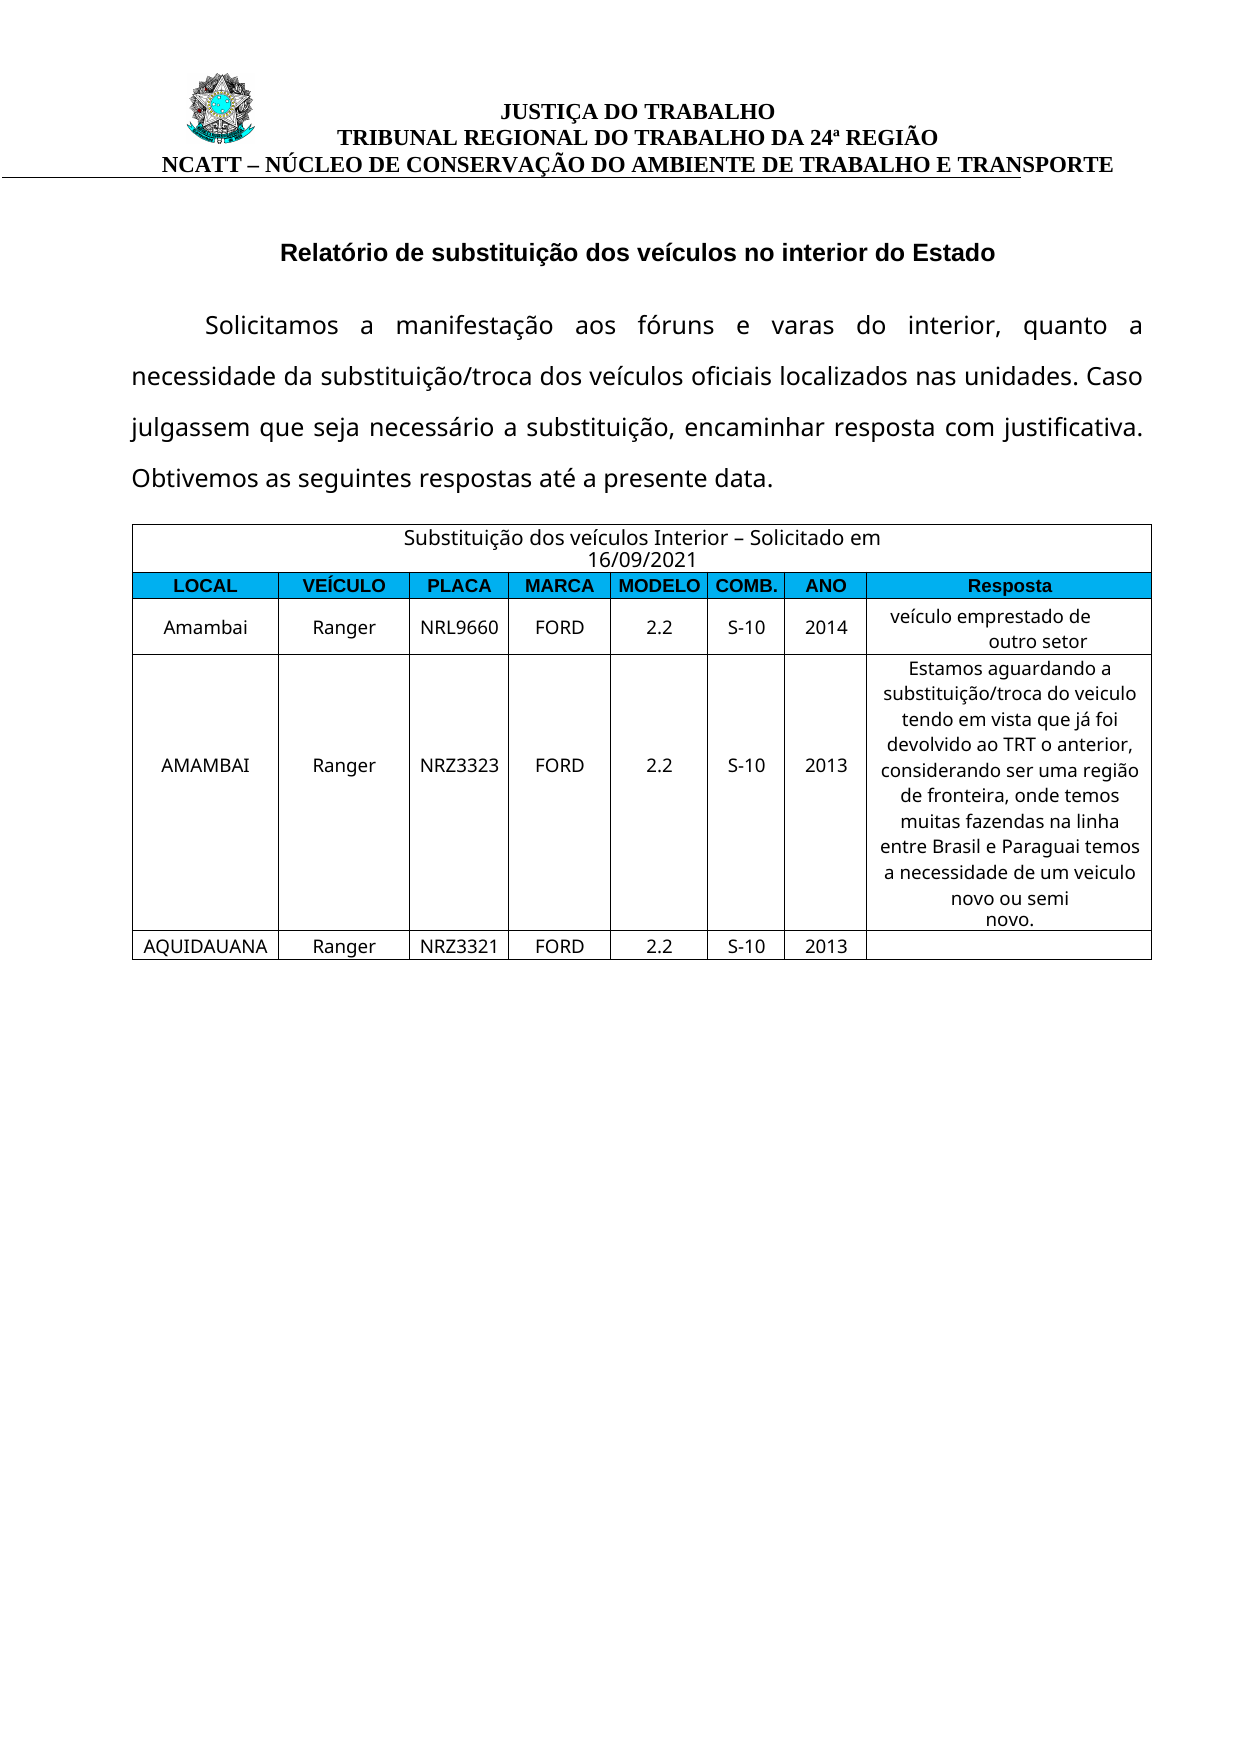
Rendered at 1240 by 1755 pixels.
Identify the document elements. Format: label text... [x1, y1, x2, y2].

table_cell COMB. [708, 573, 784, 598]
table_cell VEÍCULO [279, 573, 409, 598]
table_cell MARCA [509, 573, 610, 598]
table_cell 2.2 [611, 931, 707, 959]
subtitle Relatório de substituição dos veículos no interior do Estado [280, 238, 1180, 267]
table_cell [867, 931, 1151, 959]
table_cell NRL9660 [410, 599, 508, 654]
table_cell AQUIDAUANA [133, 931, 278, 959]
table_cell 2014 [785, 599, 866, 654]
table_cell Ranger [279, 931, 409, 959]
table_cell veículo emprestado de outro setor [867, 599, 1151, 654]
table_cell 2.2 [611, 655, 707, 930]
table_cell Ranger [279, 599, 409, 654]
picture [186, 73, 255, 144]
table_cell LOCAL [133, 573, 278, 598]
table_cell Amambai [133, 599, 278, 654]
table_cell MODELO [611, 573, 707, 598]
table_cell PLACA [410, 573, 508, 598]
table_cell Resposta [867, 573, 1151, 598]
table_cell FORD [509, 931, 610, 959]
table_cell S-10 [708, 655, 784, 930]
table_cell S-10 [708, 931, 784, 959]
table_cell FORD [509, 655, 610, 930]
table_cell 2013 [785, 931, 866, 959]
table_cell FORD [509, 599, 610, 654]
text Solicitamos a manifestação aos fóruns e varas do interior, quanto a necessidade da substituição/troca dos veículos oficiais localizados nas unidades. Caso julgassem que seja necessário a substituição, encaminhar resposta com justificativa. Obtivemos as seguintes respostas até a presente data. [131, 308, 1144, 495]
table_cell ANO [785, 573, 866, 598]
table_header Substituição dos veículos Interior – Solicitado em 16/09/2021 [133, 525, 1151, 572]
table_cell AMAMBAI [133, 655, 278, 930]
table_cell S-10 [708, 599, 784, 654]
table_cell NRZ3321 [410, 931, 508, 959]
table_cell Ranger [279, 655, 409, 930]
table_cell 2013 [785, 655, 866, 930]
table_cell NRZ3323 [410, 655, 508, 930]
table_cell Estamos aguardando a substituição/troca do veiculo tendo em vista que já foi devolvido ao TRT o anterior, considerando ser uma região de fronteira, onde temos muitas fazendas na linha entre Brasil e Paraguai temos a necessidade de um veiculo novo ou semi novo. [867, 655, 1151, 930]
table_cell 2.2 [611, 599, 707, 654]
